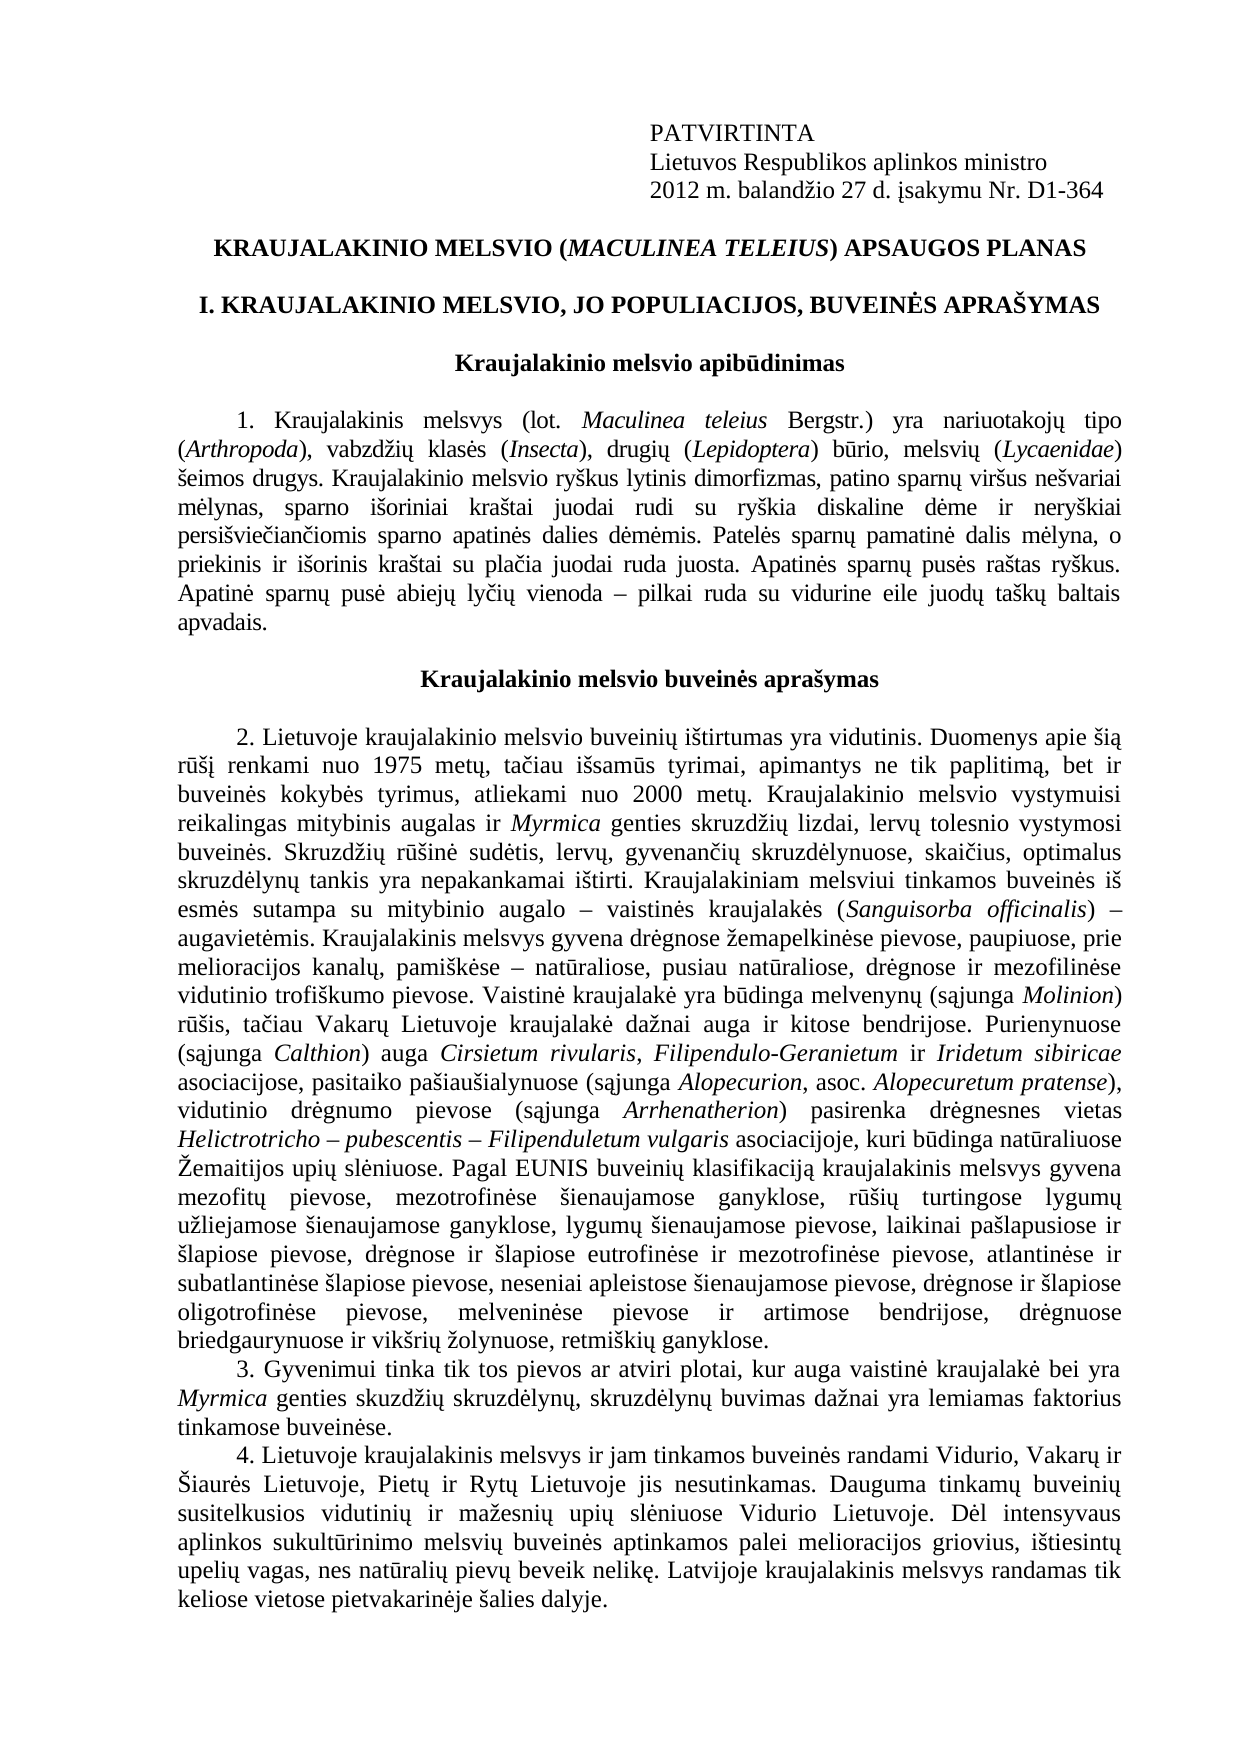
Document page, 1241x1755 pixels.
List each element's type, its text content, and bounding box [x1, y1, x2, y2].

text Kraujalakinio melsvio buveinės aprašymas [177, 664, 1122, 693]
text Kraujalakinio melsvio apibūdinimas [177, 348, 1122, 377]
text PATVIRTINTA [649, 118, 1122, 147]
text I. KRAUJALAKINIO MELSVIO, JO POPULIACIJOS, BUVEINĖS APRAŠYMAS [177, 291, 1122, 319]
text 2. Lietuvoje kraujalakinio melsvio buveinių ištirtumas yra vidutinis. Duomenys apie šią rūšį renkami nuo 1975 metų, tačiau išsamūs tyrimai, apimantys ne tik paplitimą, bet ir buveinės kokybės tyrimus, atliekami nuo 2000 metų. Kraujalakinio melsvio vystymuisi reikalingas mitybinis augalas ir Myrmica genties skruzdžių lizdai, lervų tolesnio vystymosi buveinės. Skruzdžių rūšinė sudėtis, lervų, gyvenančių skruzdėlynuose, skaičius, optimalus skruzdėlynų tankis yra nepakankamai ištirti. Kraujalakiniam melsviui tinkamos buveinės iš esmės sutampa su mitybinio augalo – vaistinės kraujalakės (Sanguisorba officinalis) – augavietėmis. Kraujalakinis melsvys gyvena drėgnose žemapelkinėse pievose, paupiuose, prie melioracijos kanalų, pamiškėse – natūraliose, pusiau natūraliose, drėgnose ir mezofilinėse vidutinio trofiškumo pievose. Vaistinė kraujalakė yra būdinga melvenynų (sąjunga Molinion) rūšis, tačiau Vakarų Lietuvoje kraujalakė dažnai auga ir kitose bendrijose. Purienynuose (sąjunga Calthion) auga Cirsietum rivularis, Filipendulo-Geranietum ir Iridetum sibiricae asociacijose, pasitaiko pašiaušialynuose (sąjunga Alopecurion, asoc. Alopecuretum pratense), vidutinio drėgnumo pievose (sąjunga Arrhenatherion) pasirenka drėgnesnes vietas Helictrotricho – pubescentis – Filipenduletum vulgaris asociacijoje, kuri būdinga natūraliuose Žemaitijos upių slėniuose. Pagal EUNIS buveinių klasifikaciją kraujalakinis melsvys gyvena mezofitų pievose, mezotrofinėse šienaujamose ganyklose, rūšių turtingose lygumų užliejamose šienaujamose ganyklose, lygumų šienaujamose pievose, laikinai pašlapusiose ir šlapiose pievose, drėgnose ir šlapiose eutrofinėse ir mezotrofinėse pievose, atlantinėse ir subatlantinėse šlapiose pievose, neseniai apleistose šienaujamose pievose, drėgnose ir šlapiose oligotrofinėse pievose, melveninėse pievose ir artimose bendrijose, drėgnuose briedgaurynuose ir vikšrių žolynuose, retmiškių ganyklose. [177, 722, 1122, 1354]
text 3. Gyvenimui tinka tik tos pievos ar atviri plotai, kur auga vaistinė kraujalakė bei yra Myrmica genties skuzdžių skruzdėlynų, skruzdėlynų buvimas dažnai yra lemiamas faktorius tinkamose buveinėse. [177, 1354, 1122, 1441]
text Lietuvos Respublikos aplinkos ministro [649, 147, 1122, 176]
text 1. Kraujalakinis melsvys (lot. Maculinea teleius Bergstr.) yra nariuotakojų tipo (Arthropoda), vabzdžių klasės (Insecta), drugių (Lepidoptera) būrio, melsvių (Lycaenidae) šeimos drugys. Kraujalakinio melsvio ryškus lytinis dimorfizmas, patino sparnų viršus nešvariai mėlynas, sparno išoriniai kraštai juodai rudi su ryškia diskaline dėme ir neryškiai persišviečiančiomis sparno apatinės dalies dėmėmis. Patelės sparnų pamatinė dalis mėlyna, o priekinis ir išorinis kraštai su plačia juodai ruda juosta. Apatinės sparnų pusės raštas ryškus. Apatinė sparnų pusė abiejų lyčių vienoda – pilkai ruda su vidurine eile juodų taškų baltais apvadais. [177, 406, 1122, 636]
text 4. Lietuvoje kraujalakinis melsvys ir jam tinkamos buveinės randami Vidurio, Vakarų ir Šiaurės Lietuvoje, Pietų ir Rytų Lietuvoje jis nesutinkamas. Dauguma tinkamų buveinių susitelkusios vidutinių ir mažesnių upių slėniuose Vidurio Lietuvoje. Dėl intensyvaus aplinkos sukultūrinimo melsvių buveinės aptinkamos palei melioracijos griovius, ištiesintų upelių vagas, nes natūralių pievų beveik nelikę. Latvijoje kraujalakinis melsvys randamas tik keliose vietose pietvakarinėje šalies dalyje. [177, 1441, 1122, 1613]
text KRAUJALAKINIO MELSVIO (Maculinea teleius) APSAUGOS PLANAS [177, 233, 1122, 262]
text 2012 m. balandžio 27 d. įsakymu Nr. D1-364 [649, 176, 1122, 204]
